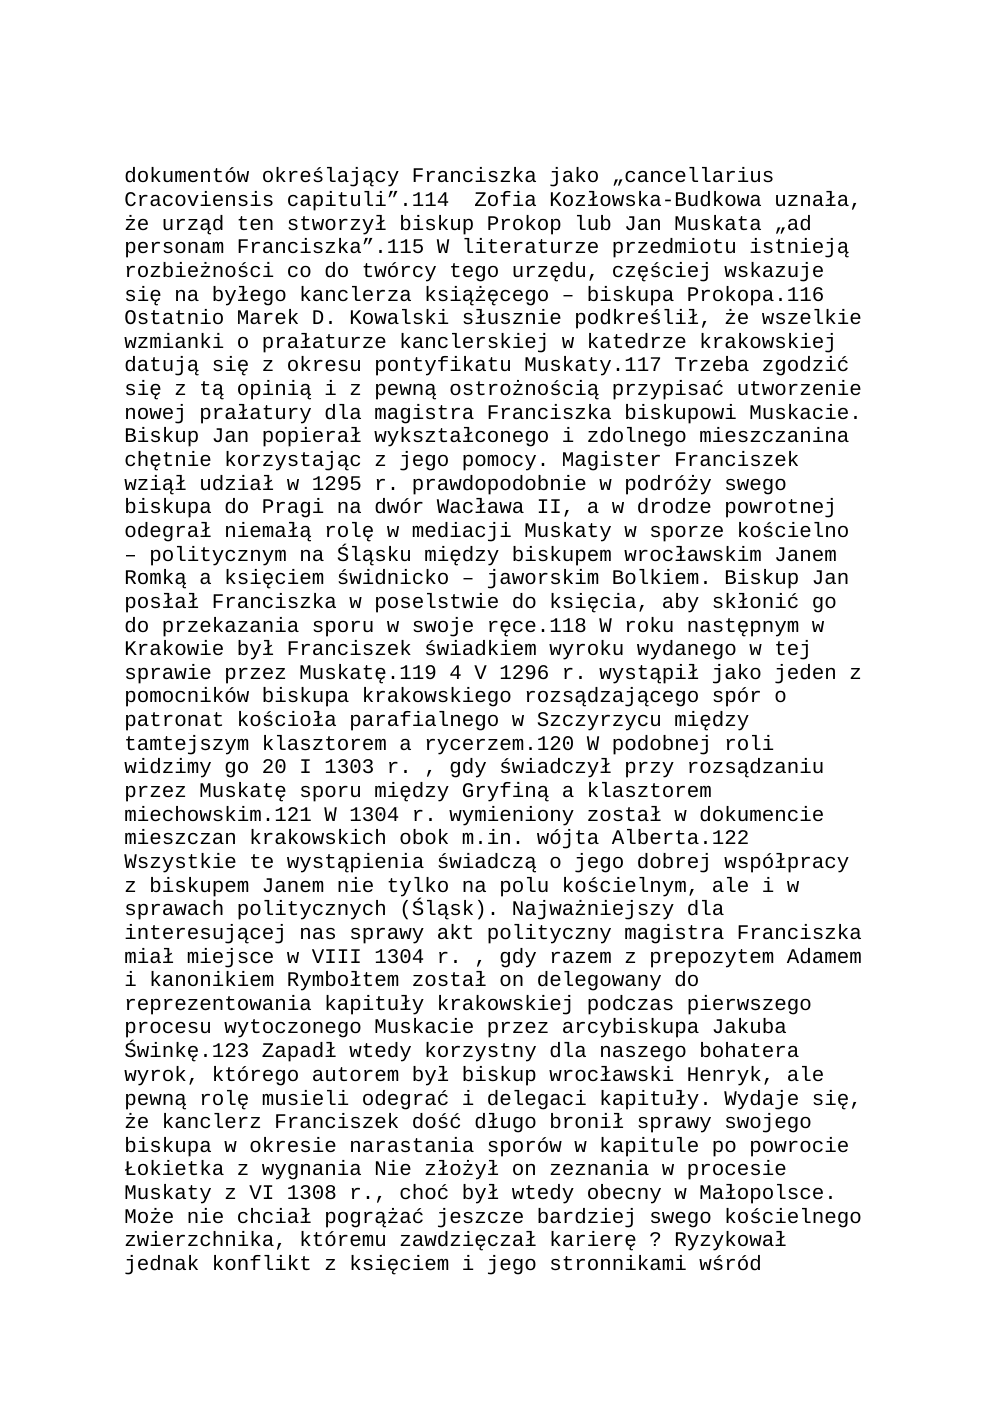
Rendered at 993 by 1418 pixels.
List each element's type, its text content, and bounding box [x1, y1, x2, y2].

text dokumentów określający Franciszka jako „cancellarius Cracoviensis capituli”.114 Zofia Kozłowska-Budkowa uznała, że urząd ten stworzył biskup Prokop lub Jan Muskata „ad personam Franciszka”.115 W literaturze przedmiotu istnieją rozbieżności co do twórcy tego urzędu, częściej wskazuje się na byłego kanclerza książęcego – biskupa Prokopa.116 Ostatnio Marek D. Kowalski słusznie podkreślił, że wszelkie wzmianki o prałaturze kanclerskiej w katedrze krakowskiej datują się z okresu pontyfikatu Muskaty.117 Trzeba zgodzić się z tą opinią i z pewną ostrożnością przypisać utworzenie nowej prałatury dla magistra Franciszka biskupowi Muskacie. Biskup Jan popierał wykształconego i zdolnego mieszczanina chętnie korzystając z jego pomocy. Magister Franciszek wziął udział w 1295 r. prawdopodobnie w podróży swego biskupa do Pragi na dwór Wacława II, a w drodze powrotnej odegrał niemałą rolę w mediacji Muskaty w sporze kościelno – politycznym na Śląsku między biskupem wrocławskim Janem Romką a księciem świdnicko – jaworskim Bolkiem. Biskup Jan posłał Franciszka w poselstwie do księcia, aby skłonić go do przekazania sporu w swoje ręce.118 W roku następnym w Krakowie był Franciszek świadkiem wyroku wydanego w tej sprawie przez Muskatę.119 4 V 1296 r. wystąpił jako jeden z pomocników biskupa krakowskiego rozsądzającego spór o patronat kościoła parafialnego w Szczyrzycu między tamtejszym klasztorem a rycerzem.120 W podobnej roli widzimy go 20 I 1303 r. , gdy świadczył przy rozsądzaniu przez Muskatę sporu między Gryfiną a klasztorem miechowskim.121 W 1304 r. wymieniony został w dokumencie mieszczan krakowskich obok m.in. wójta Alberta.122 Wszystkie te wystąpienia świadczą o jego dobrej współpracy z biskupem Janem nie tylko na polu kościelnym, ale i w sprawach politycznych (Śląsk). Najważniejszy dla interesującej nas sprawy akt polityczny magistra Franciszka miał miejsce w VIII 1304 r. , gdy razem z prepozytem Adamem i kanonikiem Rymbołtem został on delegowany do reprezentowania kapituły krakowskiej podczas pierwszego procesu wytoczonego Muskacie przez arcybiskupa Jakuba Świnkę.123 Zapadł wtedy korzystny dla naszego bohatera wyrok, którego autorem był biskup wrocławski Henryk, ale pewną rolę musieli odegrać i delegaci kapituły. Wydaje się, że kanclerz Franciszek dość długo bronił sprawy swojego biskupa w okresie narastania sporów w kapitule po powrocie Łokietka z wygnania Nie złożył on zeznania w procesie Muskaty z VI 1308 r., choć był wtedy obecny w Małopolsce. Może nie chciał pogrążać jeszcze bardziej swego kościelnego zwierzchnika, któremu zawdzięczał karierę ? Ryzykował jednak konflikt z księciem i jego stronnikami wśród [124, 165, 868, 1277]
